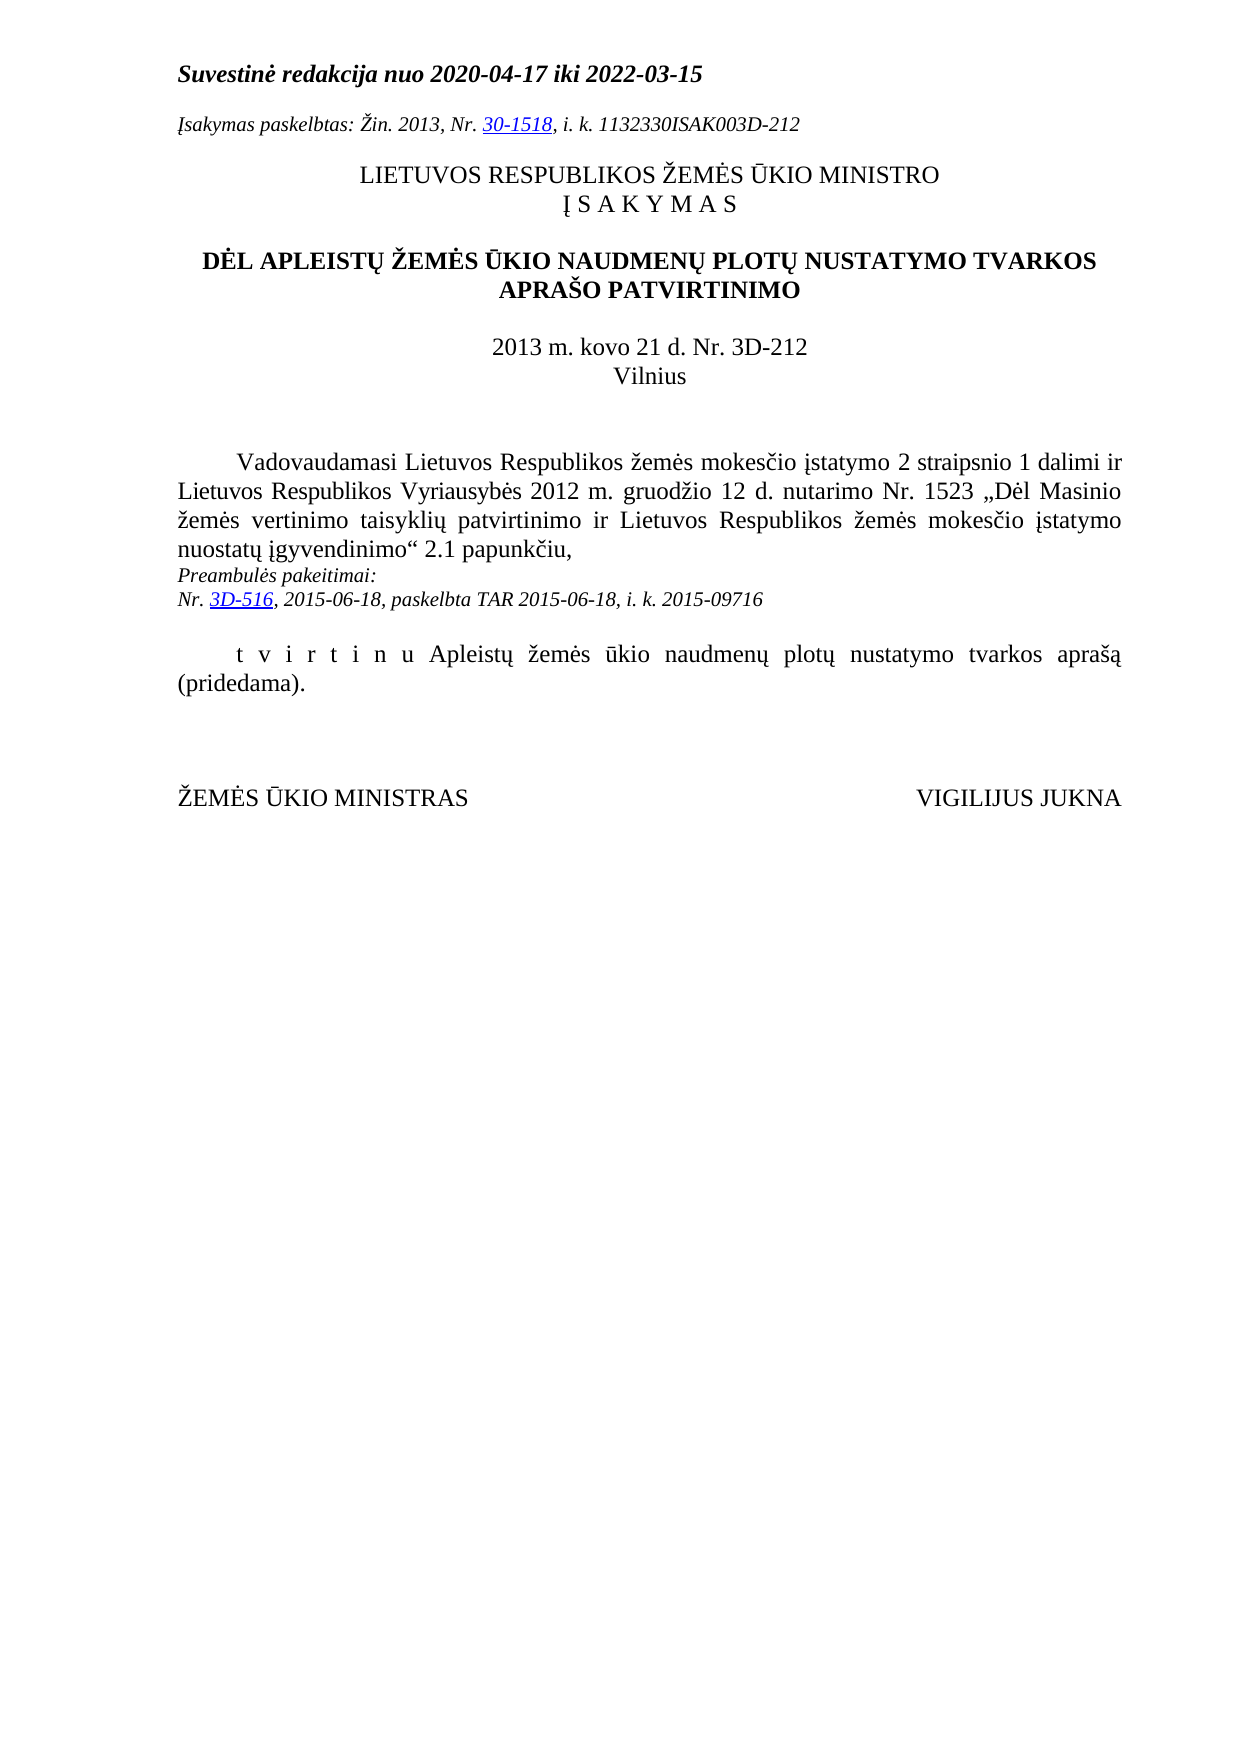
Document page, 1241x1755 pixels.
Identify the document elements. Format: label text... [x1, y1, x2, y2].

text LIETUVOS RESPUBLIKOS ŽEMĖS ŪKIO MINISTRO [177, 160, 1122, 189]
text Vilnius [177, 361, 1122, 390]
text Preambulės pakeitimai: [177, 562, 1122, 587]
text Vadovaudamasi Lietuvos Respublikos žemės mokesčio įstatymo 2 straipsnio 1 dalimi ir Lietuvos Respublikos Vyriausybės 2012 m. gruodžio 12 d. nutarimo Nr. 1523 „Dėl Masinio žemės vertinimo taisyklių patvirtinimo ir Lietuvos Respublikos žemės mokesčio įstatymo nuostatų įgyvendinimo“ 2.1 papunkčiu, [177, 447, 1122, 562]
text Į S A K Y M A S [177, 189, 1122, 217]
text Suvestinė redakcija nuo 2020-04-17 iki 2022-03-15 [177, 59, 1122, 88]
text DĖL APLEISTŲ ŽEMĖS ŪKIO NAUDMENŲ PLOTŲ NUSTATYMO TVARKOS APRAŠO PATVIRTINIMO [177, 246, 1122, 304]
text Įsakymas paskelbtas: Žin. 2013, Nr. 30-1518, i. k. 1132330ISAK003D-212 [177, 112, 1122, 136]
text Nr. 3D-516, 2015-06-18, paskelbta TAR 2015-06-18, i. k. 2015-09716 [177, 587, 1122, 611]
text Žemės ūkio ministras Vigilijus Jukna [177, 783, 1122, 812]
text 2013 m. kovo 21 d. Nr. 3D-212 [177, 332, 1122, 361]
text t v i r t i n u Apleistų žemės ūkio naudmenų plotų nustatymo tvarkos aprašą (pridedama). [177, 639, 1122, 697]
